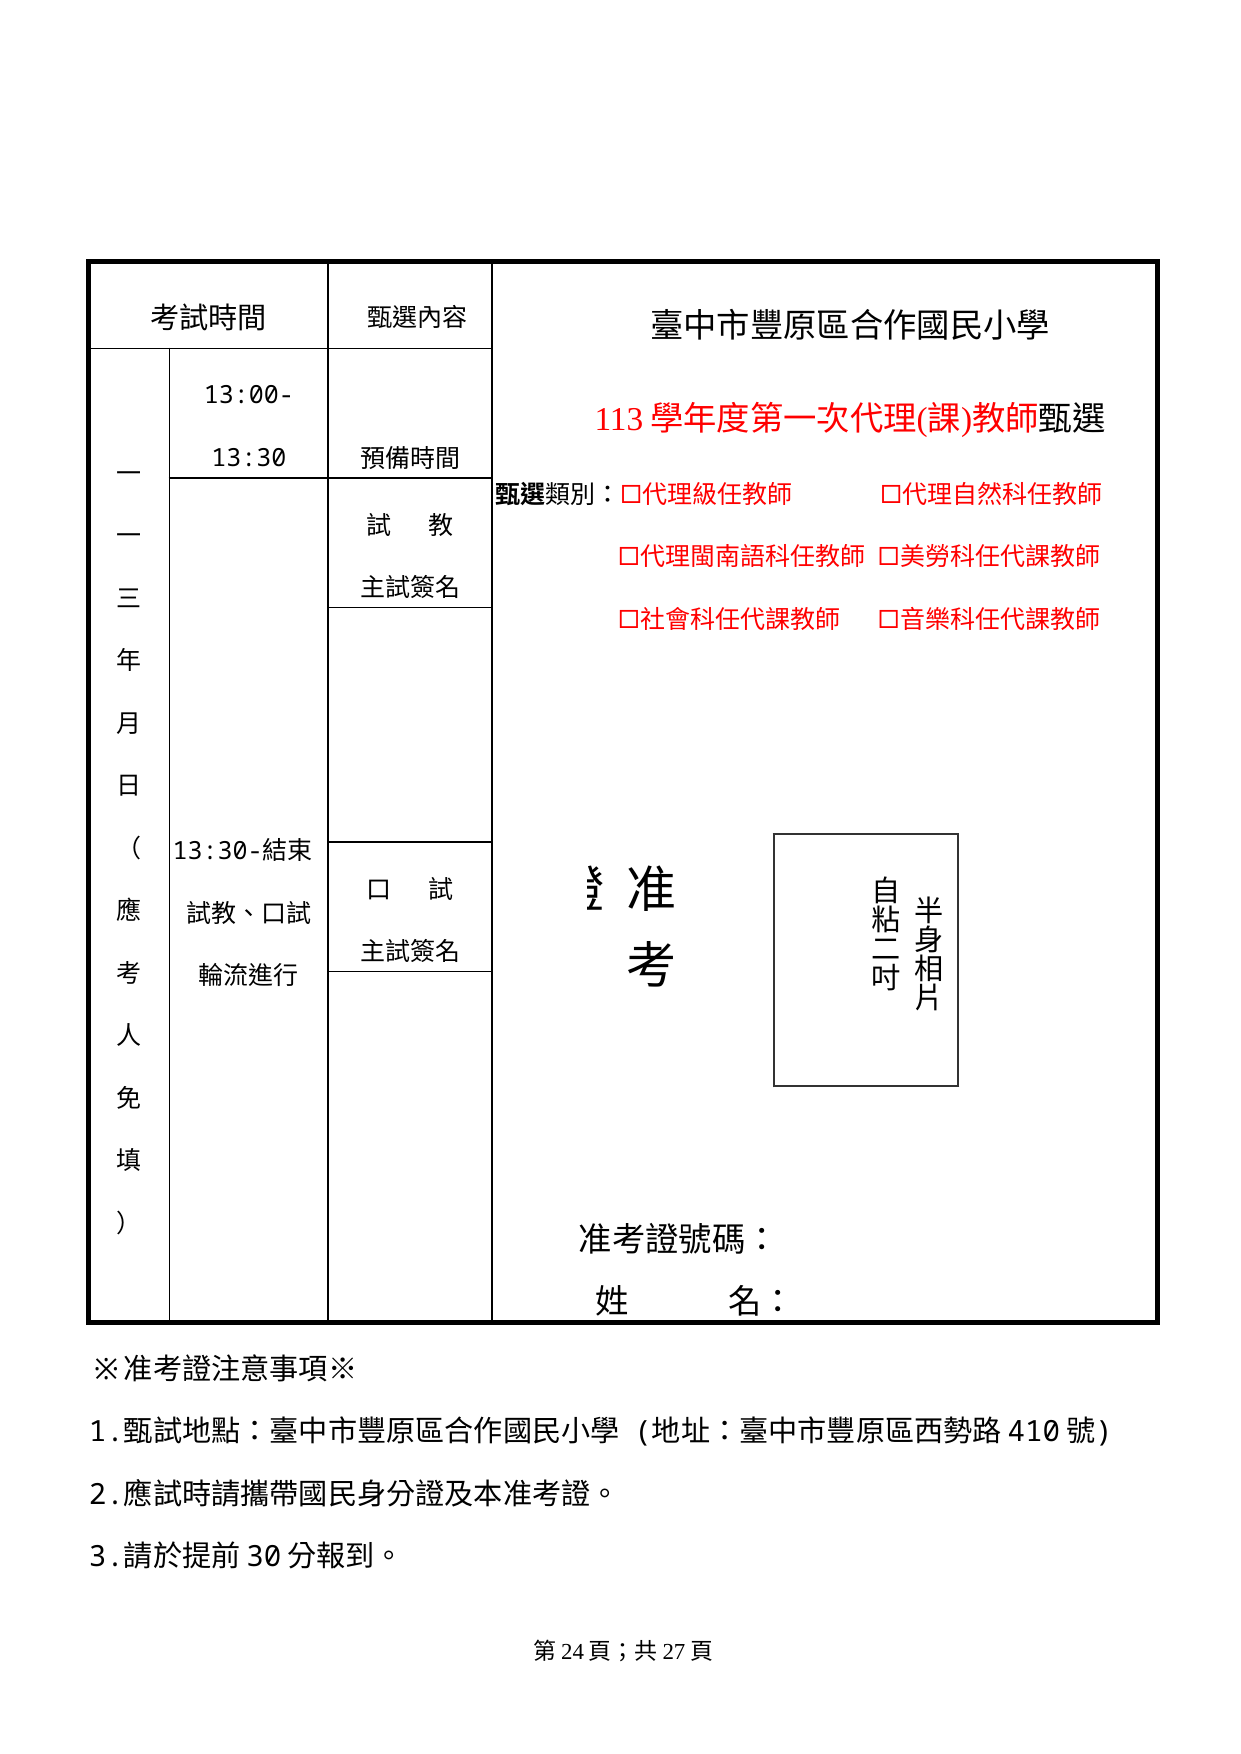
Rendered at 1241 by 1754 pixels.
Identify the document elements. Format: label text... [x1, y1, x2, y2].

text 3.請於提前30分報到。 [89, 1512, 1152, 1575]
text ※准考證注意事項※ [89, 1325, 1152, 1387]
table_cell 預備時間 [329, 349, 491, 477]
table_cell 13:00-13:30 [170, 349, 327, 477]
table_cell [329, 972, 491, 1320]
table_cell 口 試 主試簽名 [329, 843, 491, 971]
table_cell 試 教 主試簽名 [329, 479, 491, 607]
text 1.甄試地點：臺中市豐原區合作國民小學 (地址：臺中市豐原區西勢路410號) [89, 1387, 1152, 1450]
table_header 臺中市豐原區合作國民小學 113學年度第一次代理(課)教師甄選 甄選類別：代理級任教師 代理自然科任教師 代理閩南語科任教師 美勞科任代課教師 社會科任代課教師 音樂科任代課教師 准考證號碼： 姓 名： [493, 264, 1155, 1320]
table_header 甄選內容 [329, 264, 491, 347]
table_cell 13:30-結束 試教、口試 輪流進行 [170, 479, 327, 1320]
table_cell 一一三年 月 日（應考人免填） [91, 349, 169, 1320]
text 2.應試時請攜帶國民身分證及本准考證。 [89, 1450, 1152, 1512]
table_cell [329, 608, 491, 841]
table_header 考試時間 [91, 264, 327, 347]
